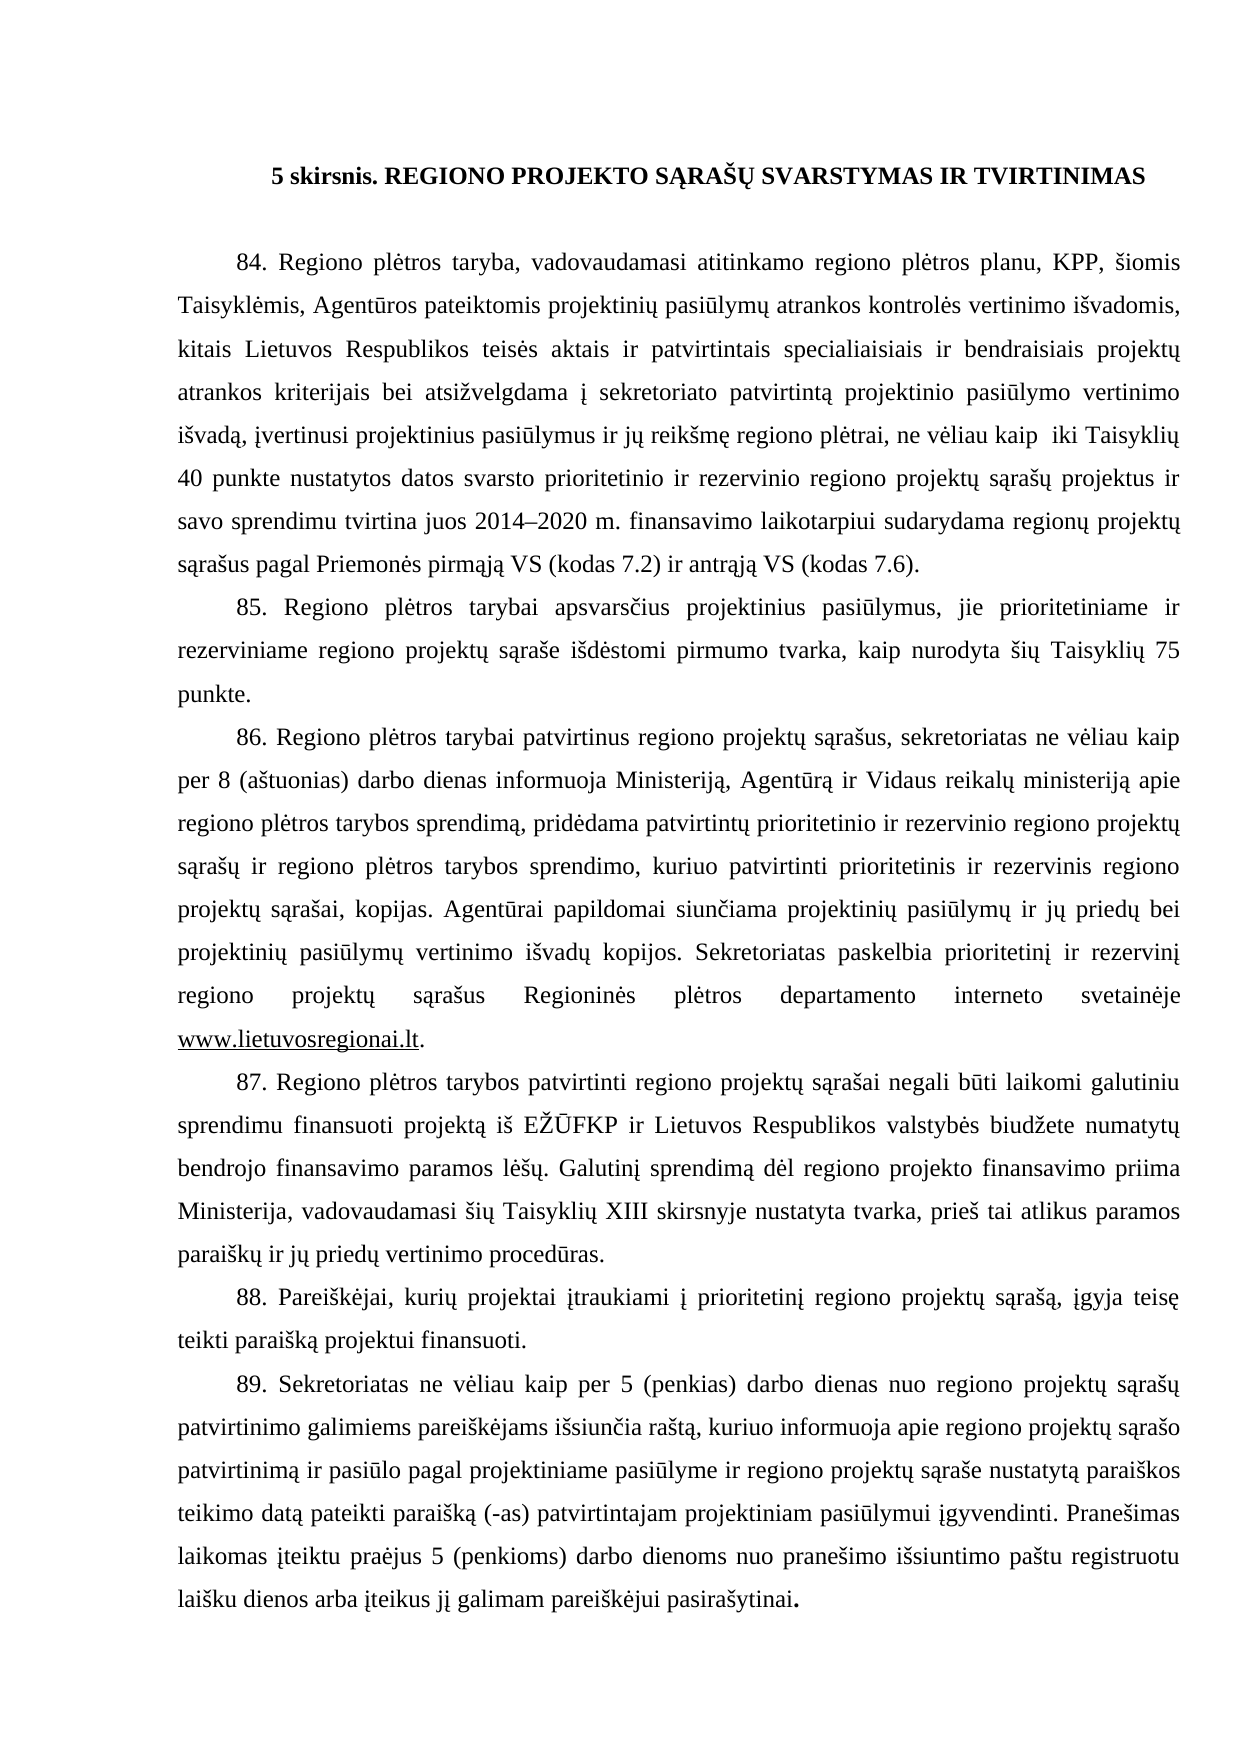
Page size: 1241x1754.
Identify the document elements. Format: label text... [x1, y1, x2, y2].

text 5 skirsnis. REGIONO PROJEKTO SĄRAŠŲ SVARSTYMAS IR TVIRTINIMAS [236, 161, 1181, 190]
text 86. Regiono plėtros tarybai patvirtinus regiono projektų sąrašus, sekretoriatas ne vėliau kaip per 8 (aštuonias) darbo dienas informuoja Ministeriją, Agentūrą ir Vidaus reikalų ministeriją apie regiono plėtros tarybos sprendimą, pridėdama patvirtintų prioritetinio ir rezervinio regiono projektų sąrašų ir regiono plėtros tarybos sprendimo, kuriuo patvirtinti prioritetinis ir rezervinis regiono projektų sąrašai, kopijas. Agentūrai papildomai siunčiama projektinių pasiūlymų ir jų priedų bei projektinių pasiūlymų vertinimo išvadų kopijos. Sekretoriatas paskelbia prioritetinį ir rezervinį regiono projektų sąrašus Regioninės plėtros departamento interneto svetainėje www.lietuvosregionai.lt. [177, 722, 1181, 1052]
text 88. Pareiškėjai, kurių projektai įtraukiami į prioritetinį regiono projektų sąrašą, įgyja teisę teikti paraišką projektui finansuoti. [177, 1282, 1181, 1354]
text 85. Regiono plėtros tarybai apsvarsčius projektinius pasiūlymus, jie prioritetiniame ir rezerviniame regiono projektų sąraše išdėstomi pirmumo tvarka, kaip nurodyta šių Taisyklių 75 punkte. [177, 592, 1181, 707]
text 89. Sekretoriatas ne vėliau kaip per 5 (penkias) darbo dienas nuo regiono projektų sąrašų patvirtinimo galimiems pareiškėjams išsiunčia raštą, kuriuo informuoja apie regiono projektų sąrašo patvirtinimą ir pasiūlo pagal projektiniame pasiūlyme ir regiono projektų sąraše nustatytą paraiškos teikimo datą pateikti paraišką (-as) patvirtintajam projektiniam pasiūlymui įgyvendinti. Pranešimas laikomas įteiktu praėjus 5 (penkioms) darbo dienoms nuo pranešimo išsiuntimo paštu registruotu laišku dienos arba įteikus jį galimam pareiškėjui pasirašytinai. [177, 1369, 1181, 1613]
text 84. Regiono plėtros taryba, vadovaudamasi atitinkamo regiono plėtros planu, KPP, šiomis Taisyklėmis, Agentūros pateiktomis projektinių pasiūlymų atrankos kontrolės vertinimo išvadomis, kitais Lietuvos Respublikos teisės aktais ir patvirtintais specialiaisiais ir bendraisiais projektų atrankos kriterijais bei atsižvelgdama į sekretoriato patvirtintą projektinio pasiūlymo vertinimo išvadą, įvertinusi projektinius pasiūlymus ir jų reikšmę regiono plėtrai, ne vėliau kaip iki Taisyklių 40 punkte nustatytos datos svarsto prioritetinio ir rezervinio regiono projektų sąrašų projektus ir savo sprendimu tvirtina juos 2014–2020 m. finansavimo laikotarpiui sudarydama regionų projektų sąrašus pagal Priemonės pirmąją VS (kodas 7.2) ir antrąją VS (kodas 7.6). [177, 247, 1181, 578]
text 87. Regiono plėtros tarybos patvirtinti regiono projektų sąrašai negali būti laikomi galutiniu sprendimu finansuoti projektą iš EŽŪFKP ir Lietuvos Respublikos valstybės biudžete numatytų bendrojo finansavimo paramos lėšų. Galutinį sprendimą dėl regiono projekto finansavimo priima Ministerija, vadovaudamasi šių Taisyklių XIII skirsnyje nustatyta tvarka, prieš tai atlikus paramos paraiškų ir jų priedų vertinimo procedūras. [177, 1067, 1181, 1268]
